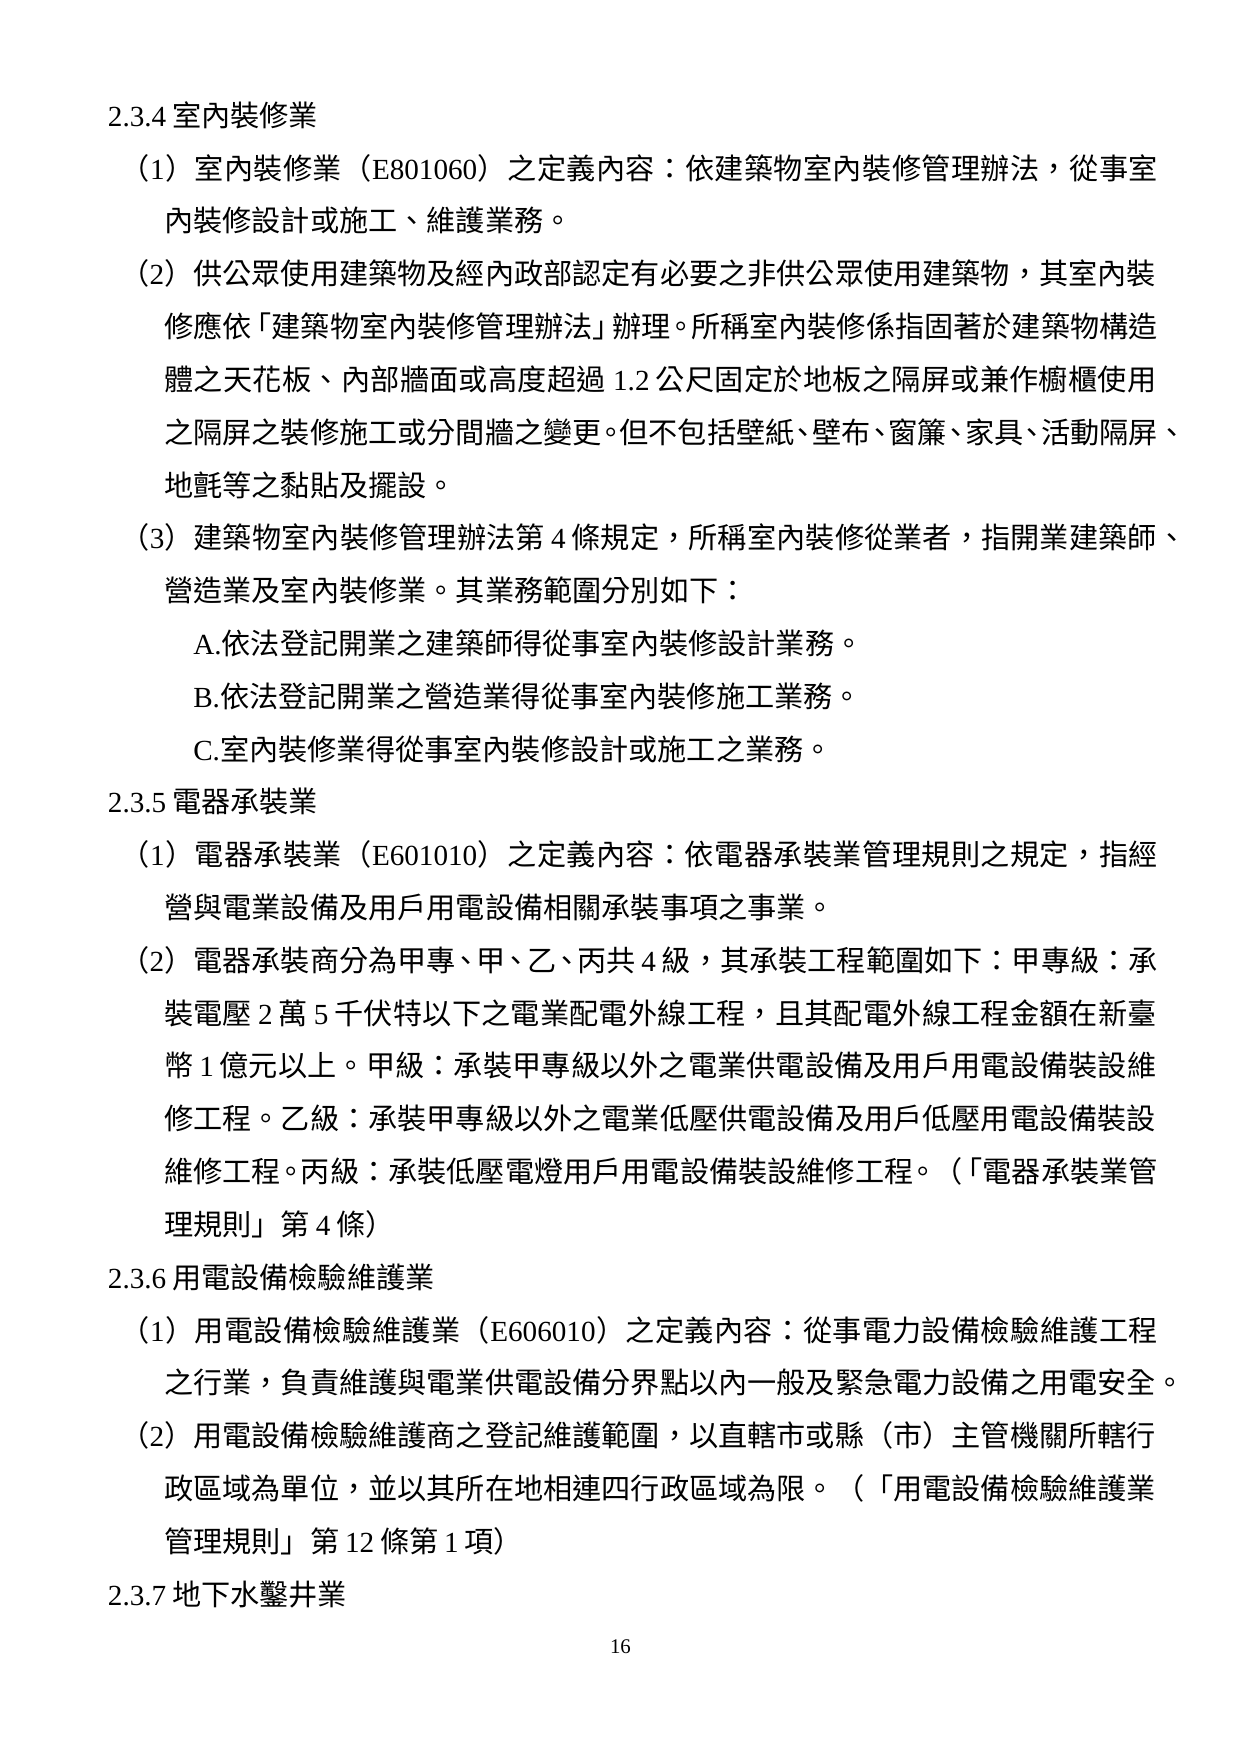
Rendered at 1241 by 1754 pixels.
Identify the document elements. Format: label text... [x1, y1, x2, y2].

text 2.3.6用電設備檢驗維護業 [108, 1254, 1157, 1297]
text （2）用電設備檢驗維護商之登記維護範圍，以直轄市或縣（市）主管機關所轄行政區域為單位，並以其所在地相連四行政區域為限。（「用電設備檢驗維護業管理規則」第12條第1項） [120, 1413, 1157, 1561]
text 2.3.4室內裝修業 [108, 92, 1157, 135]
text 2.3.7地下水鑿井業 [108, 1571, 1157, 1613]
text （1）用電設備檢驗維護業（E606010）之定義內容：從事電力設備檢驗維護工程之行業，負責維護與電業供電設備分界點以內一般及緊急電力設備之用電安全。 [120, 1307, 1157, 1402]
text （2）供公眾使用建築物及經內政部認定有必要之非供公眾使用建築物，其室內裝修應依「建築物室內裝修管理辦法」辦理。所稱室內裝修係指固著於建築物構造體之天花板、內部牆面或高度超過1.2公尺固定於地板之隔屏或兼作櫥櫃使用之隔屏之裝修施工或分間牆之變更。但不包括壁紙、壁布、窗簾、家具、活動隔屏、地氈等之黏貼及擺設。 [120, 251, 1157, 504]
text （1）電器承裝業（E601010）之定義內容：依電器承裝業管理規則之規定，指經營與電業設備及用戶用電設備相關承裝事項之事業。 [120, 832, 1157, 927]
text （2）電器承裝商分為甲專、甲、乙、丙共4級，其承裝工程範圍如下：甲專級：承裝電壓2萬5千伏特以下之電業配電外線工程，且其配電外線工程金額在新臺幣1億元以上。甲級：承裝甲專級以外之電業供電設備及用戶用電設備裝設維修工程。乙級：承裝甲專級以外之電業低壓供電設備及用戶低壓用電設備裝設維修工程。丙級：承裝低壓電燈用戶用電設備裝設維修工程。（「電器承裝業管理規則」第4條） [120, 937, 1157, 1244]
text （1）室內裝修業（E801060）之定義內容：依建築物室內裝修管理辦法，從事室內裝修設計或施工、維護業務。 [120, 145, 1157, 240]
text C.室內裝修業得從事室內裝修設計或施工之業務。 [164, 726, 1157, 768]
text 2.3.5電器承裝業 [108, 779, 1157, 821]
text B.依法登記開業之營造業得從事室內裝修施工業務。 [164, 673, 1157, 716]
text A.依法登記開業之建築師得從事室內裝修設計業務。 [164, 621, 1157, 663]
text （3）建築物室內裝修管理辦法第4條規定，所稱室內裝修從業者，指開業建築師、營造業及室內裝修業。其業務範圍分別如下： [120, 515, 1157, 610]
